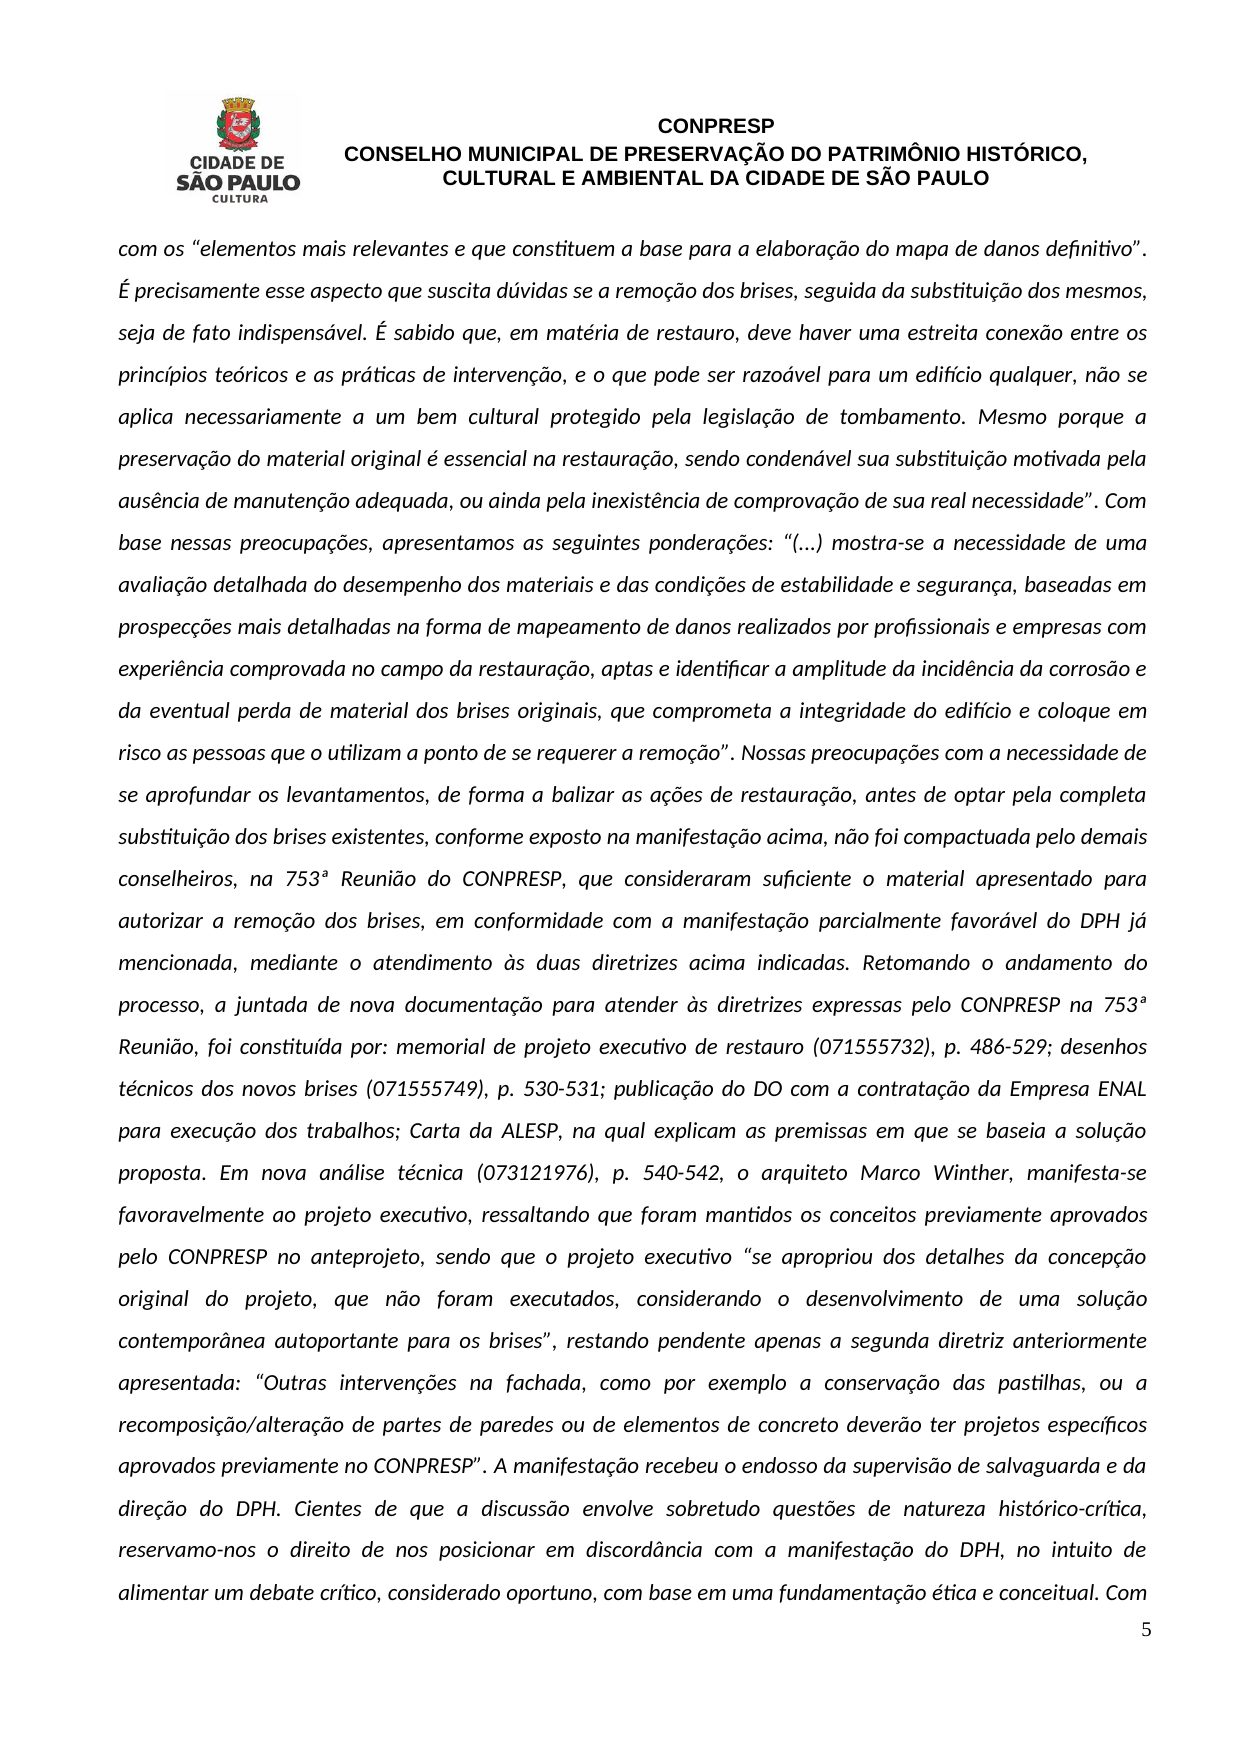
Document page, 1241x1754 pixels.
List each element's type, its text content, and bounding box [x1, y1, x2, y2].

text com os “elementos mais relevantes e que constituem a base para a elaboração do mapa de danos definitivo”. É precisamente esse aspecto que suscita dúvidas se a remoção dos brises, seguida da substituição dos mesmos, seja de fato indispensável. É sabido que, em matéria de restauro, deve haver uma estreita conexão entre os princípios teóricos e as práticas de intervenção, e o que pode ser razoável para um edifício qualquer, não se aplica necessariamente a um bem cultural protegido pela legislação de tombamento. Mesmo porque a preservação do material original é essencial na restauração, sendo condenável sua substituição motivada pela ausência de manutenção adequada, ou ainda pela inexistência de comprovação de sua real necessidade”. Com base nessas preocupações, apresentamos as seguintes ponderações: “(...) mostra-se a necessidade de uma avaliação detalhada do desempenho dos materiais e das condições de estabilidade e segurança, baseadas em prospecções mais detalhadas na forma de mapeamento de danos realizados por profissionais e empresas com experiência comprovada no campo da restauração, aptas e identificar a amplitude da incidência da corrosão e da eventual perda de material dos brises originais, que comprometa a integridade do edifício e coloque em risco as pessoas que o utilizam a ponto de se requerer a remoção”. Nossas preocupações com a necessidade de se aprofundar os levantamentos, de forma a balizar as ações de restauração, antes de optar pela completa substituição dos brises existentes, conforme exposto na manifestação acima, não foi compactuada pelo demais conselheiros, na 753ª Reunião do CONPRESP, que consideraram suficiente o material apresentado para autorizar a remoção dos brises, em conformidade com a manifestação parcialmente favorável do DPH já mencionada, mediante o atendimento às duas diretrizes acima indicadas. Retomando o andamento do processo, a juntada de nova documentação para atender às diretrizes expressas pelo CONPRESP na 753ª Reunião, foi constituída por: memorial de projeto executivo de restauro (071555732), p. 486-529; desenhos técnicos dos novos brises (071555749), p. 530-531; publicação do DO com a contratação da Empresa ENAL para execução dos trabalhos; Carta da ALESP, na qual explicam as premissas em que se baseia a solução proposta. Em nova análise técnica (073121976), p. 540-542, o arquiteto Marco Winther, manifesta-se favoravelmente ao projeto executivo, ressaltando que foram mantidos os conceitos previamente aprovados pelo CONPRESP no anteprojeto, sendo que o projeto executivo “se apropriou dos detalhes da concepção original do projeto, que não foram executados, considerando o desenvolvimento de uma solução contemporânea autoportante para os brises”, restando pendente apenas a segunda diretriz anteriormente apresentada: “Outras intervenções na fachada, como por exemplo a conservação das pastilhas, ou a recomposição/alteração de partes de paredes ou de elementos de concreto deverão ter projetos específicos aprovados previamente no CONPRESP”. A manifestação recebeu o endosso da supervisão de salvaguarda e da direção do DPH. Cientes de que a discussão envolve sobretudo questões de natureza histórico-crítica, reservamo-nos o direito de nos posicionar em discordância com a manifestação do DPH, no intuito de alimentar um debate crítico, considerado oportuno, com base em uma fundamentação ética e conceitual. Com [118, 234, 1152, 1606]
